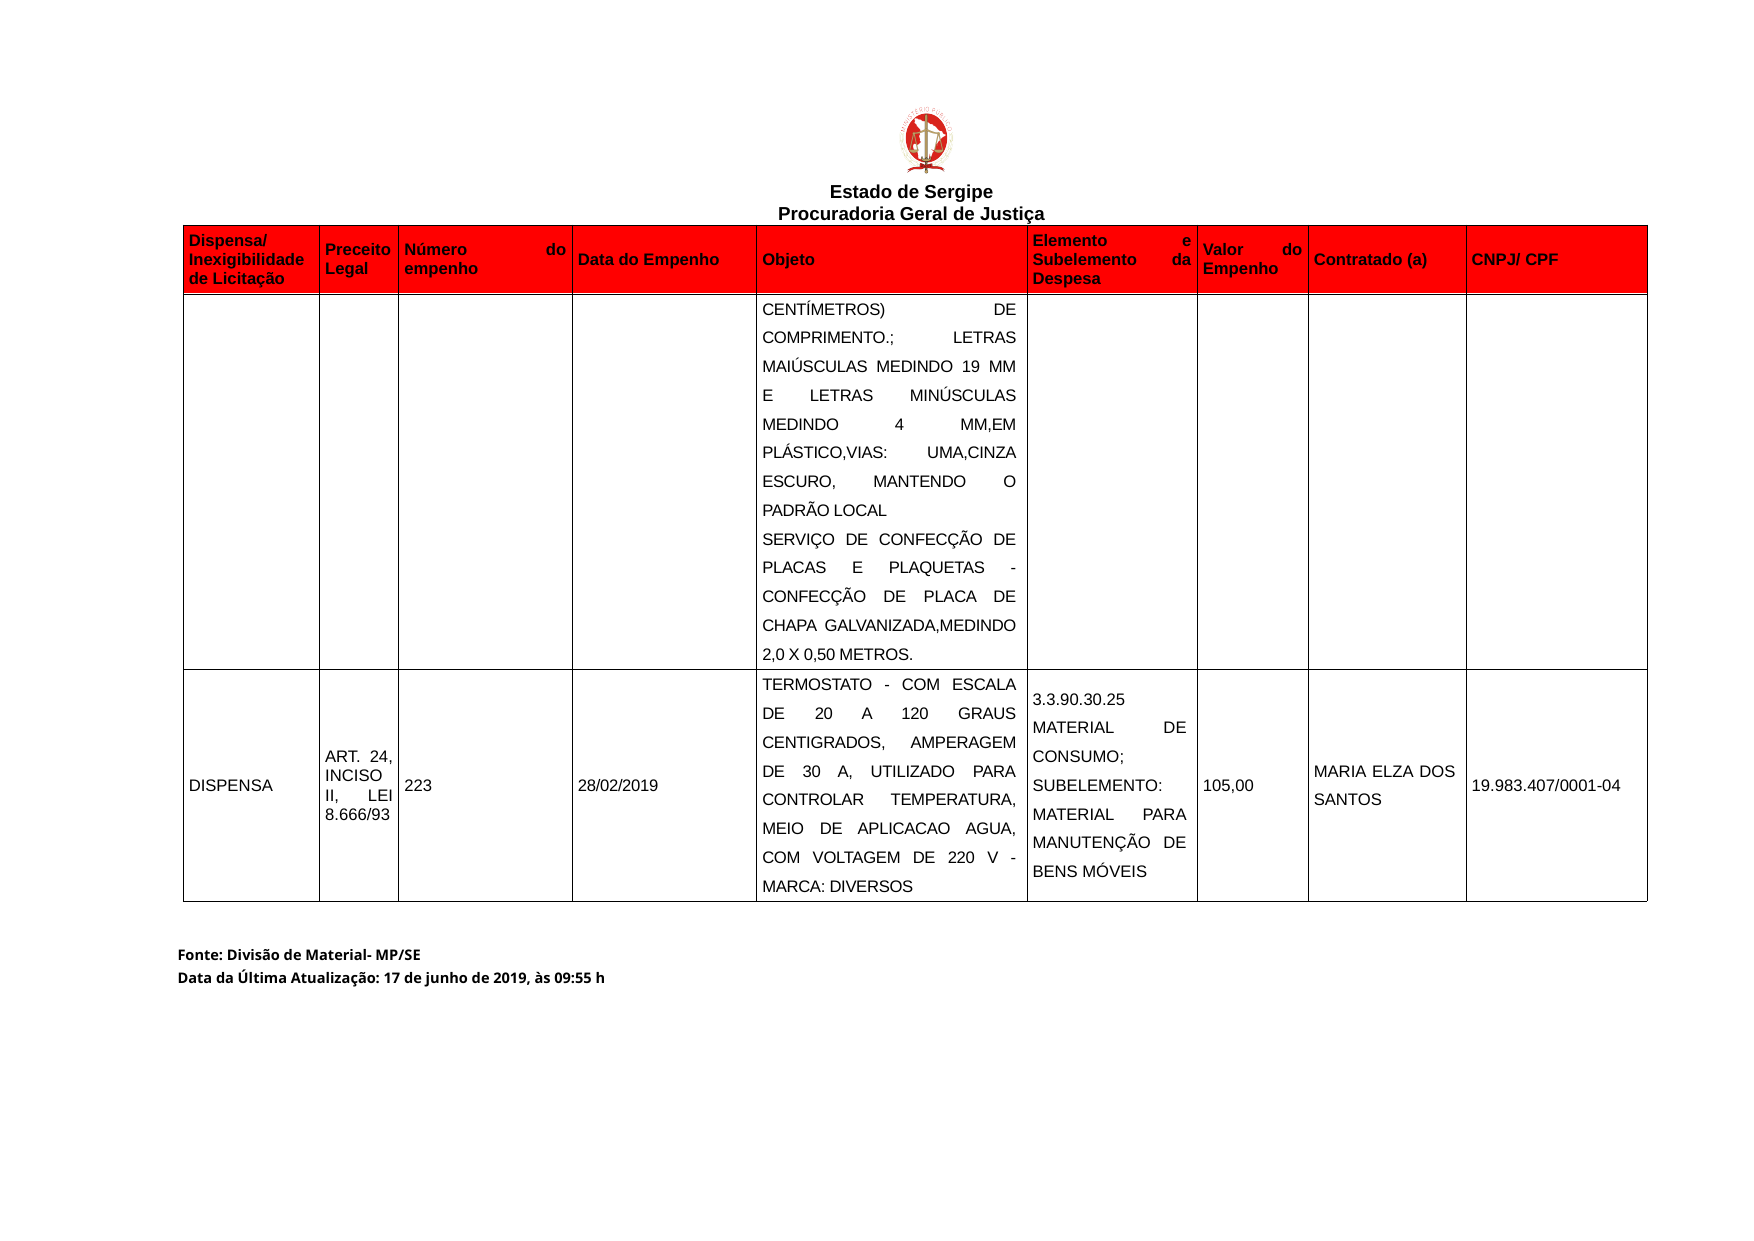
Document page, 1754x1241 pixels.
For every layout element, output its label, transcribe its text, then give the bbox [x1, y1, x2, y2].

table_cell 3.3.90.30.25 MATERIAL DE CONSUMO; SUBELEMENTO: MATERIAL PARA MANUTENÇÃO DE BENS MÓVEIS [1028, 670, 1197, 901]
table_cell CENTÍMETROS) DE COMPRIMENTO.; LETRAS MAIÚSCULAS MEDINDO 19 MM E LETRAS MINÚSCULAS MEDINDO 4 MM,EM PLÁSTICO,VIAS: UMA,CINZA ESCURO, MANTENDO O PADRÃO LOCAL SERVIÇO DE CONFECÇÃO DE PLACAS E PLAQUETAS - CONFECÇÃO DE PLACA DE CHAPA GALVANIZADA,MEDINDO 2,0 X 0,50 METROS. [757, 295, 1027, 669]
table_cell [399, 295, 572, 669]
table_header Contratado (a) [1309, 226, 1466, 293]
table_header Preceito Legal [320, 226, 398, 293]
table_cell DISPENSA [184, 670, 319, 901]
table_cell 223 [399, 670, 572, 901]
text Fonte: Divisão de Material- MP/SE Data da Última Atualização: 17 de junho de 2019, às 09:55 h [177, 945, 1646, 988]
table_cell [1309, 295, 1466, 669]
table_cell 28/02/2019 [573, 670, 756, 901]
table_header Elemento e Subelemento da Despesa [1028, 226, 1197, 293]
table_header Valor do Empenho [1198, 226, 1308, 293]
table_header Data do Empenho [573, 226, 756, 293]
table_cell ART. 24, INCISO II, LEI 8.666/93 [320, 670, 398, 901]
table_cell [1198, 295, 1308, 669]
table_cell [1028, 295, 1197, 669]
table_header Objeto [757, 226, 1027, 293]
table_header Número do empenho [399, 226, 572, 293]
table_cell [320, 295, 398, 669]
table_header CNPJ/ CPF [1467, 226, 1647, 293]
table_cell 105,00 [1198, 670, 1308, 901]
table_cell [573, 295, 756, 669]
table_cell [1467, 295, 1647, 669]
table_cell 19.983.407/0001-04 [1467, 670, 1647, 901]
table_header Dispensa/Inexigibilidade de Licitação [184, 226, 319, 293]
table_cell MARIA ELZA DOS SANTOS [1309, 670, 1466, 901]
table_cell [184, 295, 319, 669]
table_cell TERMOSTATO - COM ESCALA DE 20 A 120 GRAUS CENTIGRADOS, AMPERAGEM DE 30 A, UTILIZADO PARA CONTROLAR TEMPERATURA, MEIO DE APLICACAO AGUA, COM VOLTAGEM DE 220 V - MARCA: DIVERSOS [757, 670, 1027, 901]
